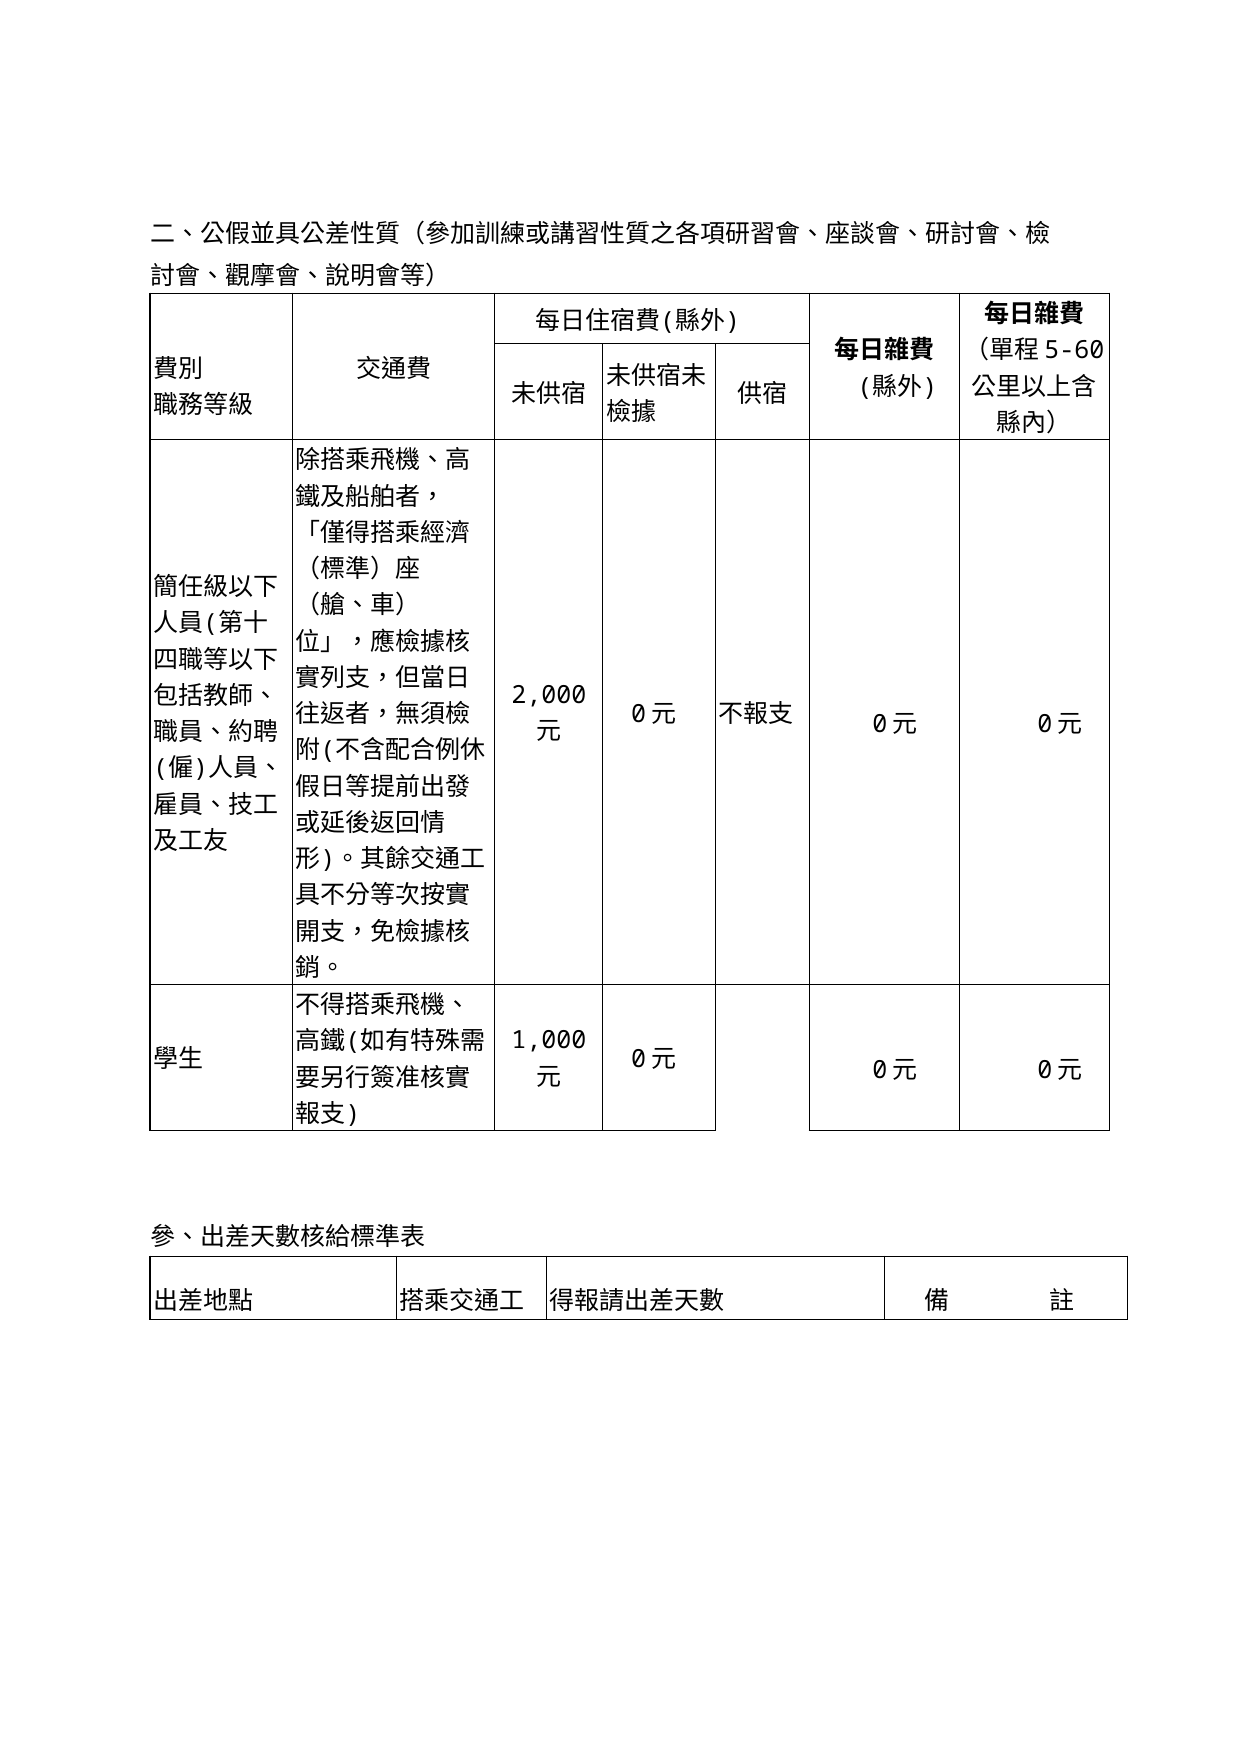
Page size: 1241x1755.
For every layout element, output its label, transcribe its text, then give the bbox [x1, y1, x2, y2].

table_cell 0元 [810, 985, 959, 1129]
table_cell 未供宿未檢據 [603, 344, 715, 439]
table_cell 除搭乘飛機、高鐵及船舶者，「僅得搭乘經濟（標準）座（艙、車）位」，應檢據核實列支，但當日往返者，無須檢附(不含配合例休假日等提前出發或延後返回情形)。其餘交通工具不分等次按實開支，免檢據核銷。 [293, 440, 494, 983]
table_cell 不得搭乘飛機、高鐵(如有特殊需要另行簽准核實報支) [293, 985, 494, 1129]
table_cell 不報支 [716, 440, 809, 983]
table_cell 0元 [603, 985, 715, 1129]
table_cell 0元 [810, 440, 959, 983]
table_header 每日住宿費(縣外) [495, 294, 809, 343]
table_header 交通費 [293, 294, 494, 439]
table_header 出差地點 [151, 1257, 396, 1319]
table_header 備 註 [885, 1257, 1127, 1319]
table_cell 0元 [960, 985, 1109, 1129]
table_cell 簡任級以下人員(第十四職等以下包括教師、職員、約聘(僱)人員、雇員、技工及工友 [151, 440, 292, 983]
table_cell 0元 [960, 440, 1109, 983]
table_cell 供宿 [716, 344, 809, 439]
table_header 得報請出差天數 [547, 1257, 884, 1319]
table_cell 1,000元 [495, 985, 602, 1129]
table_cell 學生 [151, 985, 292, 1129]
table_header 每日雜費 (縣外) [810, 294, 959, 439]
table_cell 2,000元 [495, 440, 602, 983]
table_cell 0元 [603, 440, 715, 983]
text 二、公假並具公差性質（參加訓練或講習性質之各項研習會、座談會、研討會、檢討會、觀摩會、說明會等） [150, 209, 1069, 293]
text 參、出差天數核給標準表 [150, 1193, 1069, 1256]
table_header 搭乘交通工 [397, 1257, 546, 1319]
table_header 費別 職務等級 [151, 294, 292, 439]
table_header 每日雜費 （單程5-60公里以上含縣內） [960, 294, 1109, 439]
table_cell 未供宿 [495, 344, 602, 439]
